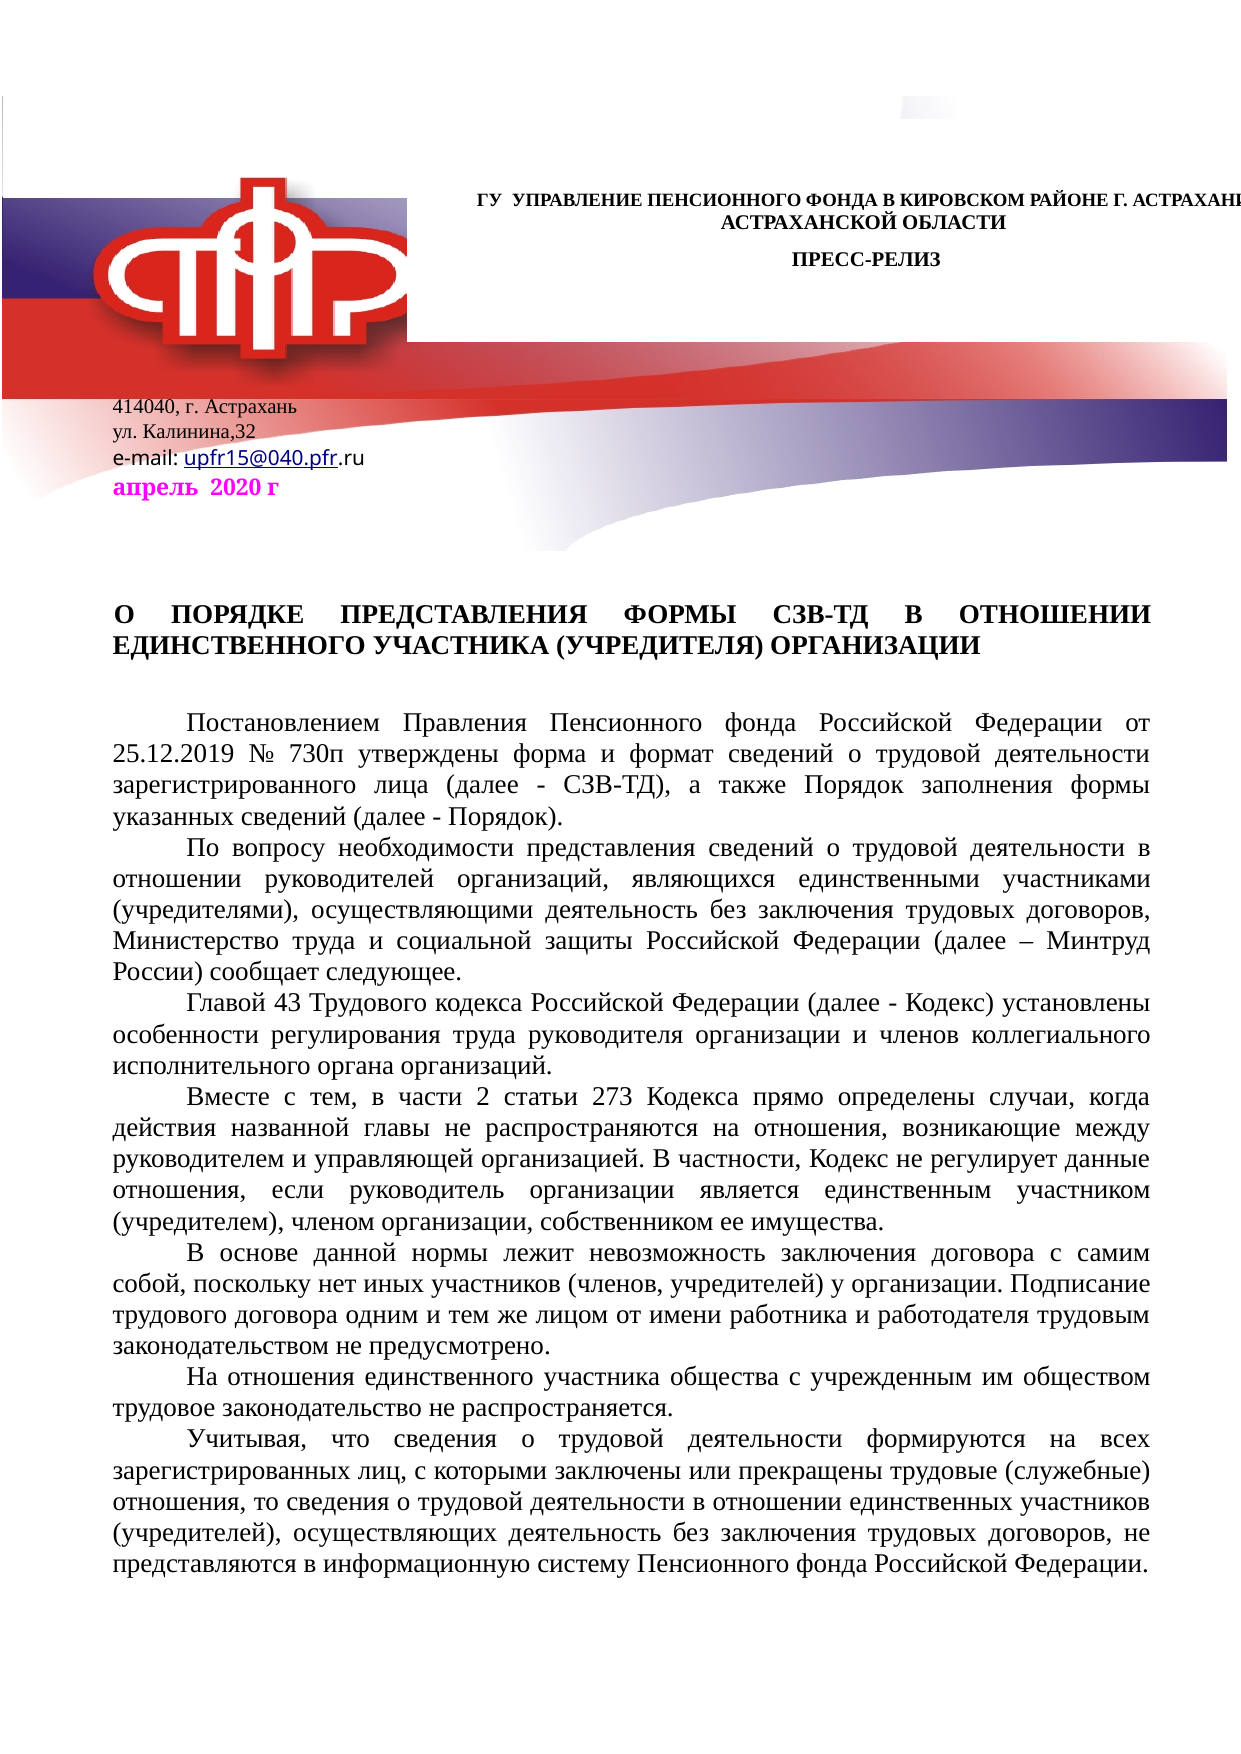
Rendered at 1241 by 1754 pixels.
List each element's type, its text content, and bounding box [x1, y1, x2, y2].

text На отношения единственного участника общества с учрежденным им обществом трудовое законодательство не распространяется. [112, 1360, 1152, 1423]
text В основе данной нормы лежит невозможность заключения договора с самим собой, поскольку нет иных участников (членов, учредителей) у организации. Подписание трудового договора одним и тем же лицом от имени работника и работодателя трудовым законодательством не предусмотрено. [112, 1236, 1152, 1360]
table_header ГУ УПРАВЛЕНИЕ ПЕНСИОННОГО ФОНДА В КИРОВСКОМ РАЙОНЕ Г. АСТРАХАНИ АСТРАХАНСКОЙ ОБЛАСТИ ПРЕСС-РЕЛИЗ М [410, 164, 1240, 313]
text По вопросу необходимости представления сведений о трудовой деятельности в отношении руководителей организаций, являющихся единственными участниками (учредителями), осуществляющими деятельность без заключения трудовых договоров, Министерство труда и социальной защиты Российской Федерации (далее – Минтруд России) сообщает следующее. [112, 831, 1152, 987]
text Учитывая, что сведения о трудовой деятельности формируются на всех зарегистрированных лиц, с которыми заключены или прекращены трудовые (служебные) отношения, то сведения о трудовой деятельности в отношении единственных участников (учредителей), осуществляющих деятельность без заключения трудовых договоров, не представляются в информационную систему Пенсионного фонда Российской Федерации. [112, 1423, 1152, 1578]
text О ПОРЯДКЕ ПРЕДСТАВЛЕНИЯ ФОРМЫ СЗВ-ТД В ОТНОШЕНИИ ЕДИНСТВЕННОГО УЧАСТНИКА (УЧРЕДИТЕЛЯ) ОРГАНИЗАЦИИ [112, 598, 1152, 660]
picture [5, 95, 1226, 560]
text Вместе с тем, в части 2 статьи 273 Кодекса прямо определены случаи, когда действия названной главы не распространяются на отношения, возникающие между руководителем и управляющей организацией. В частности, Кодекс не регулирует данные отношения, если руководитель организации является единственным участником (учредителем), членом организации, собственником ее имущества. [112, 1080, 1152, 1236]
text Главой 43 Трудового кодекса Российской Федерации (далее - Кодекс) установлены особенности регулирования труда руководителя организации и членов коллегиального исполнительного органа организаций. [112, 987, 1152, 1080]
text Постановлением Правления Пенсионного фонда Российской Федерации от 25.12.2019 № 730п утверждены форма и формат сведений о трудовой деятельности зарегистрированного лица (далее - СЗВ-ТД), а также Порядок заполнения формы указанных сведений (далее - Порядок). [112, 706, 1152, 831]
